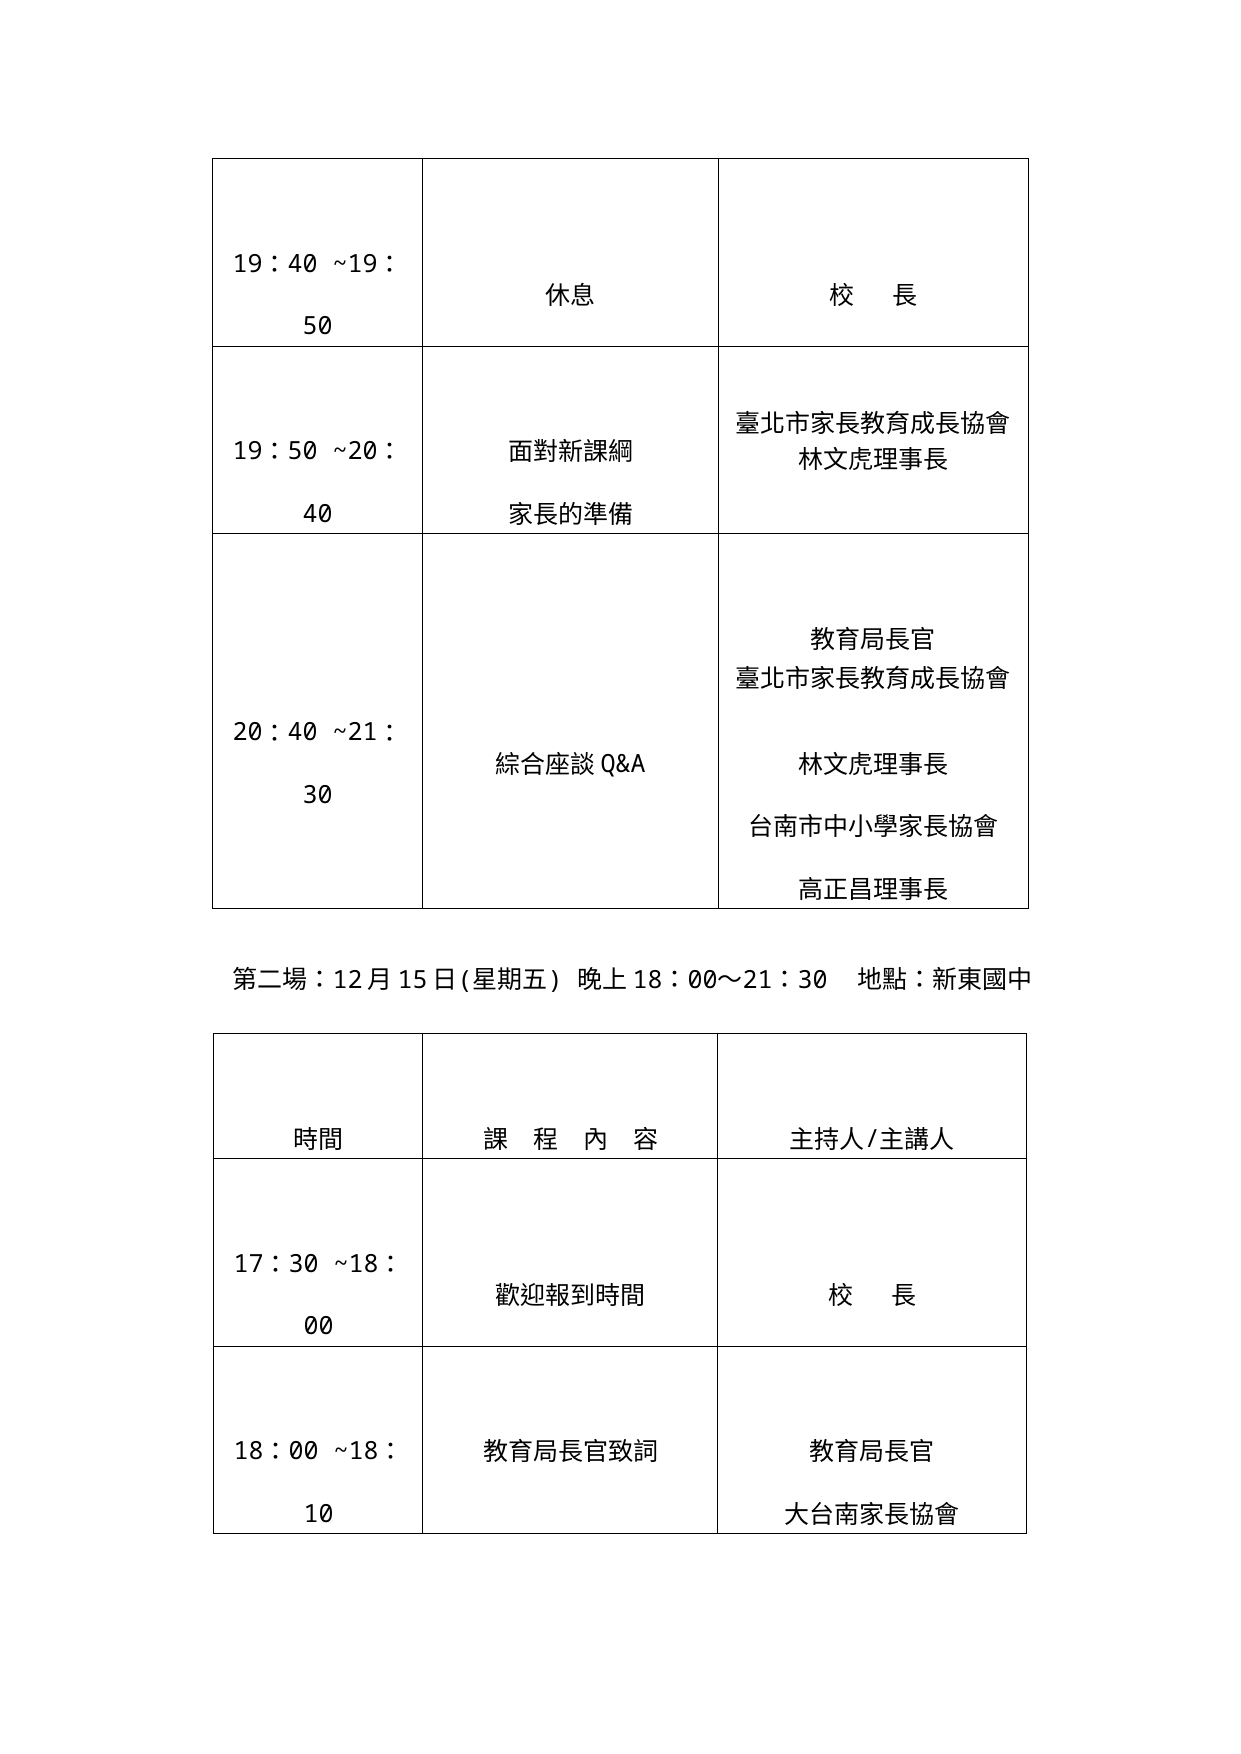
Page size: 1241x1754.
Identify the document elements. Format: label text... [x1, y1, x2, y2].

table_cell 教育局長官致詞 [423, 1347, 717, 1533]
table_cell 綜合座談Q&A [423, 534, 718, 908]
table_cell 19：40 ~19：50 [213, 159, 422, 346]
table_cell 18：00 ~18：10 [214, 1347, 422, 1533]
table_cell 休息 [423, 159, 718, 346]
table_cell 20：40 ~21：30 [213, 534, 422, 908]
table_cell 校 長 [718, 1159, 1026, 1346]
table_header 時間 [214, 1034, 422, 1158]
table_header 主持人/主講人 [718, 1034, 1026, 1158]
table_cell 校 長 [719, 159, 1028, 346]
table_cell 教育局長官 大台南家長協會 [718, 1347, 1026, 1533]
table_cell 19：50 ~20：40 [213, 347, 422, 533]
table_cell 臺北市家長教育成長協會 林文虎理事長 [719, 347, 1028, 533]
table_cell 教育局長官 臺北市家長教育成長協會 林文虎理事長 台南市中小學家長協會 高正昌理事長 [719, 534, 1028, 908]
table_cell 面對新課綱 家長的準備 [423, 347, 718, 533]
text 第二場：12月15日(星期五) 晚上18：00～21：30 地點：新東國中 [112, 953, 1128, 997]
table_cell 17：30 ~18：00 [214, 1159, 422, 1346]
table_header 課 程 內 容 [423, 1034, 717, 1158]
table_cell 歡迎報到時間 [423, 1159, 717, 1346]
